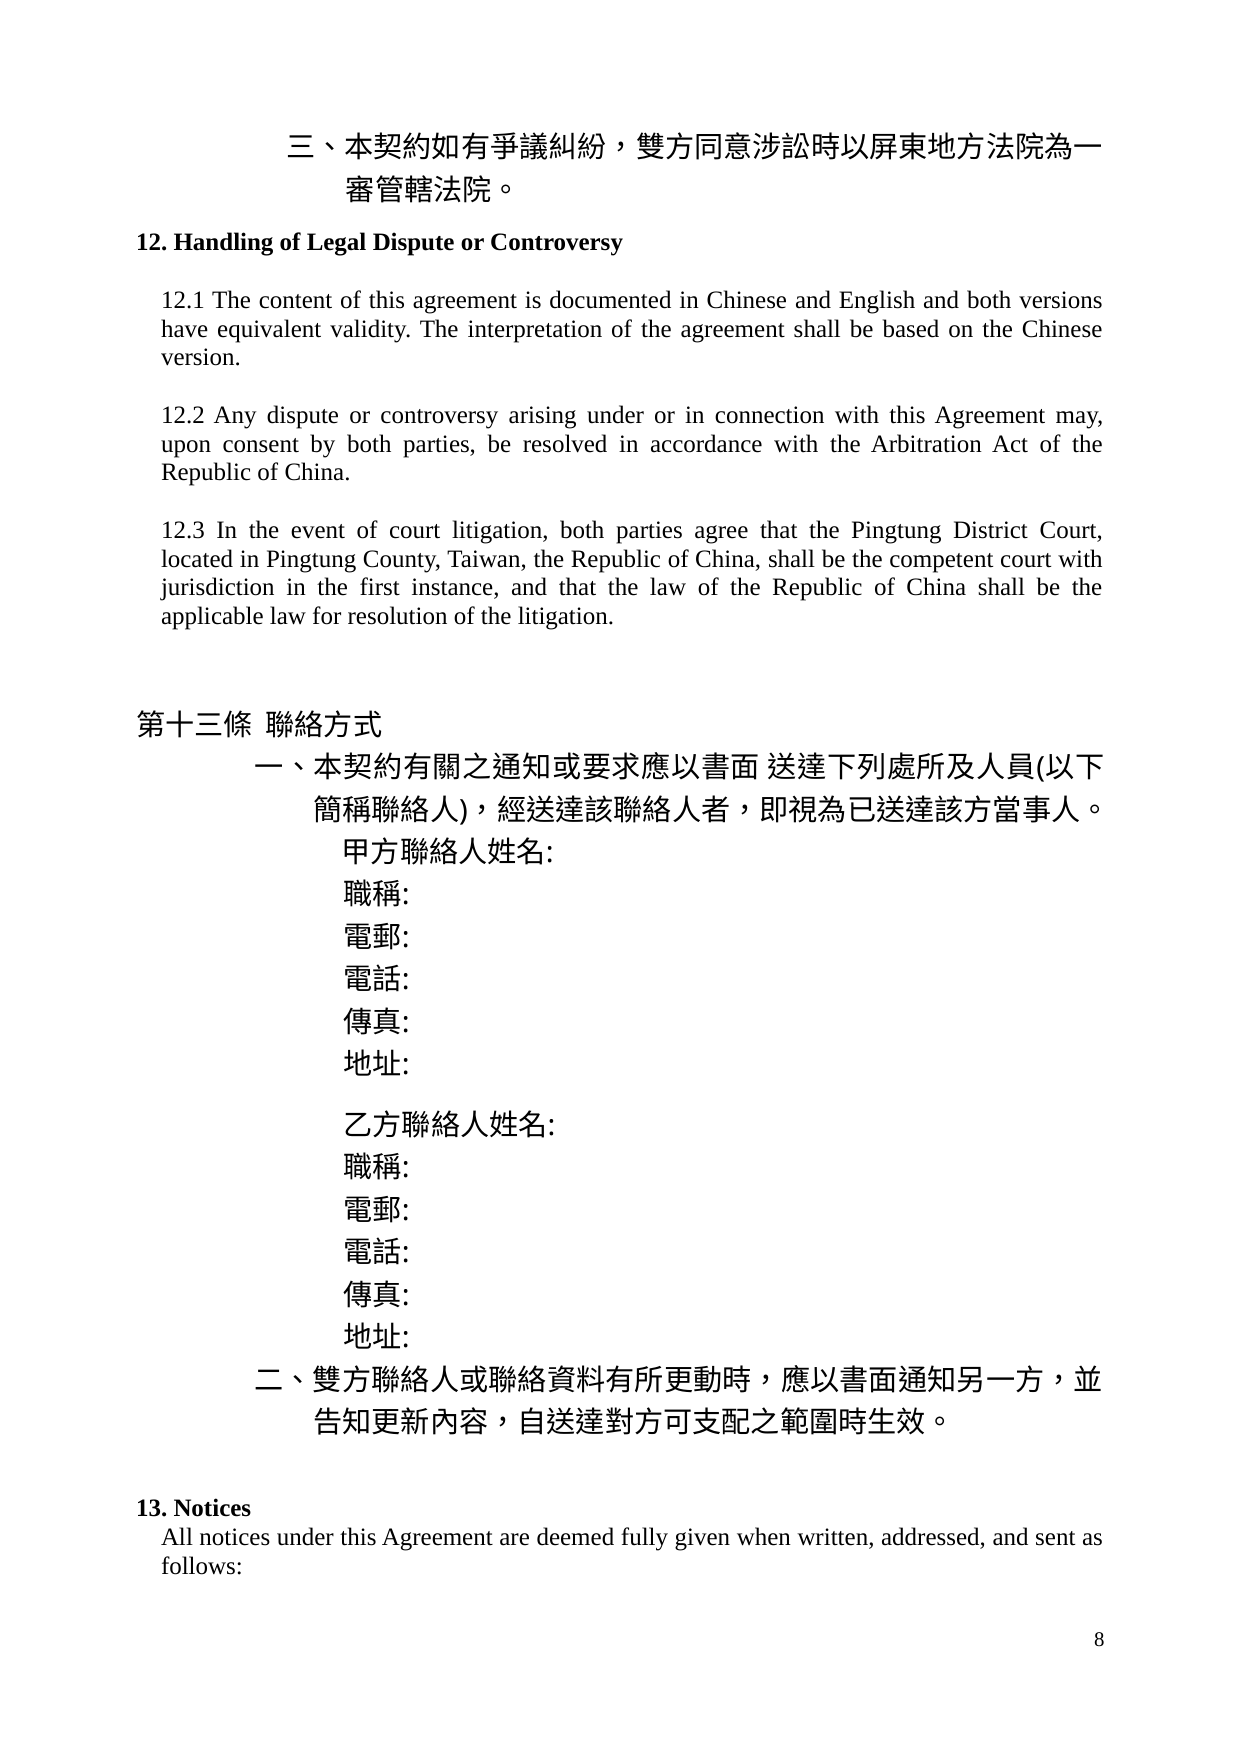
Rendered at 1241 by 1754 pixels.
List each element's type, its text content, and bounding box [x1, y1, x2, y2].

text 傳真: [136, 998, 1104, 1041]
text 乙方聯絡人姓名: [136, 1102, 1104, 1144]
text 電話: [136, 1229, 1104, 1271]
text 地址: [136, 1041, 1104, 1083]
text 地址: [136, 1314, 1104, 1356]
text 電郵: [136, 1186, 1104, 1229]
text 職稱: [136, 1144, 1104, 1186]
text 甲方聯絡人姓名: [136, 828, 1104, 871]
text 第十三條 聯絡方式 [136, 701, 1104, 744]
text 12.3 In the event of court litigation, both parties agree that the Pingtung District Court, located in Pingtung County, Taiwan, the Republic of China, shall be the competent court with jurisdiction in the first instance, and that the law of the Republic of China shall be the applicable law for resolution of the litigation. [161, 515, 1104, 630]
text 電郵: [136, 913, 1104, 956]
text 12. Handling of Legal Dispute or Controversy [136, 227, 1104, 256]
text 12.1 The content of this agreement is documented in Chinese and English and both versions have equivalent validity. The interpretation of the agreement shall be based on the Chinese version. [161, 285, 1104, 371]
text 一、本契約有關之通知或要求應以書面 送達下列處所及人員(以下簡稱聯絡人)，經送達該聯絡人者，即視為已送達該方當事人。 [254, 744, 1104, 828]
text 三、本契約如有爭議糾紛，雙方同意涉訟時以屏東地方法院為一審管轄法院。 [286, 124, 1104, 209]
text 13. Notices [136, 1493, 1104, 1522]
text 電話: [136, 956, 1104, 998]
text 職稱: [136, 871, 1104, 913]
text 二、雙方聯絡人或聯絡資料有所更動時，應以書面通知另一方，並告知更新內容，自送達對方可支配之範圍時生效。 [254, 1356, 1104, 1441]
text All notices under this Agreement are deemed fully given when written, addressed, and sent as follows: [161, 1522, 1104, 1580]
text 傳真: [136, 1271, 1104, 1314]
text 12.2 Any dispute or controversy arising under or in connection with this Agreement may, upon consent by both parties, be resolved in accordance with the Arbitration Act of the Republic of China. [161, 400, 1104, 486]
